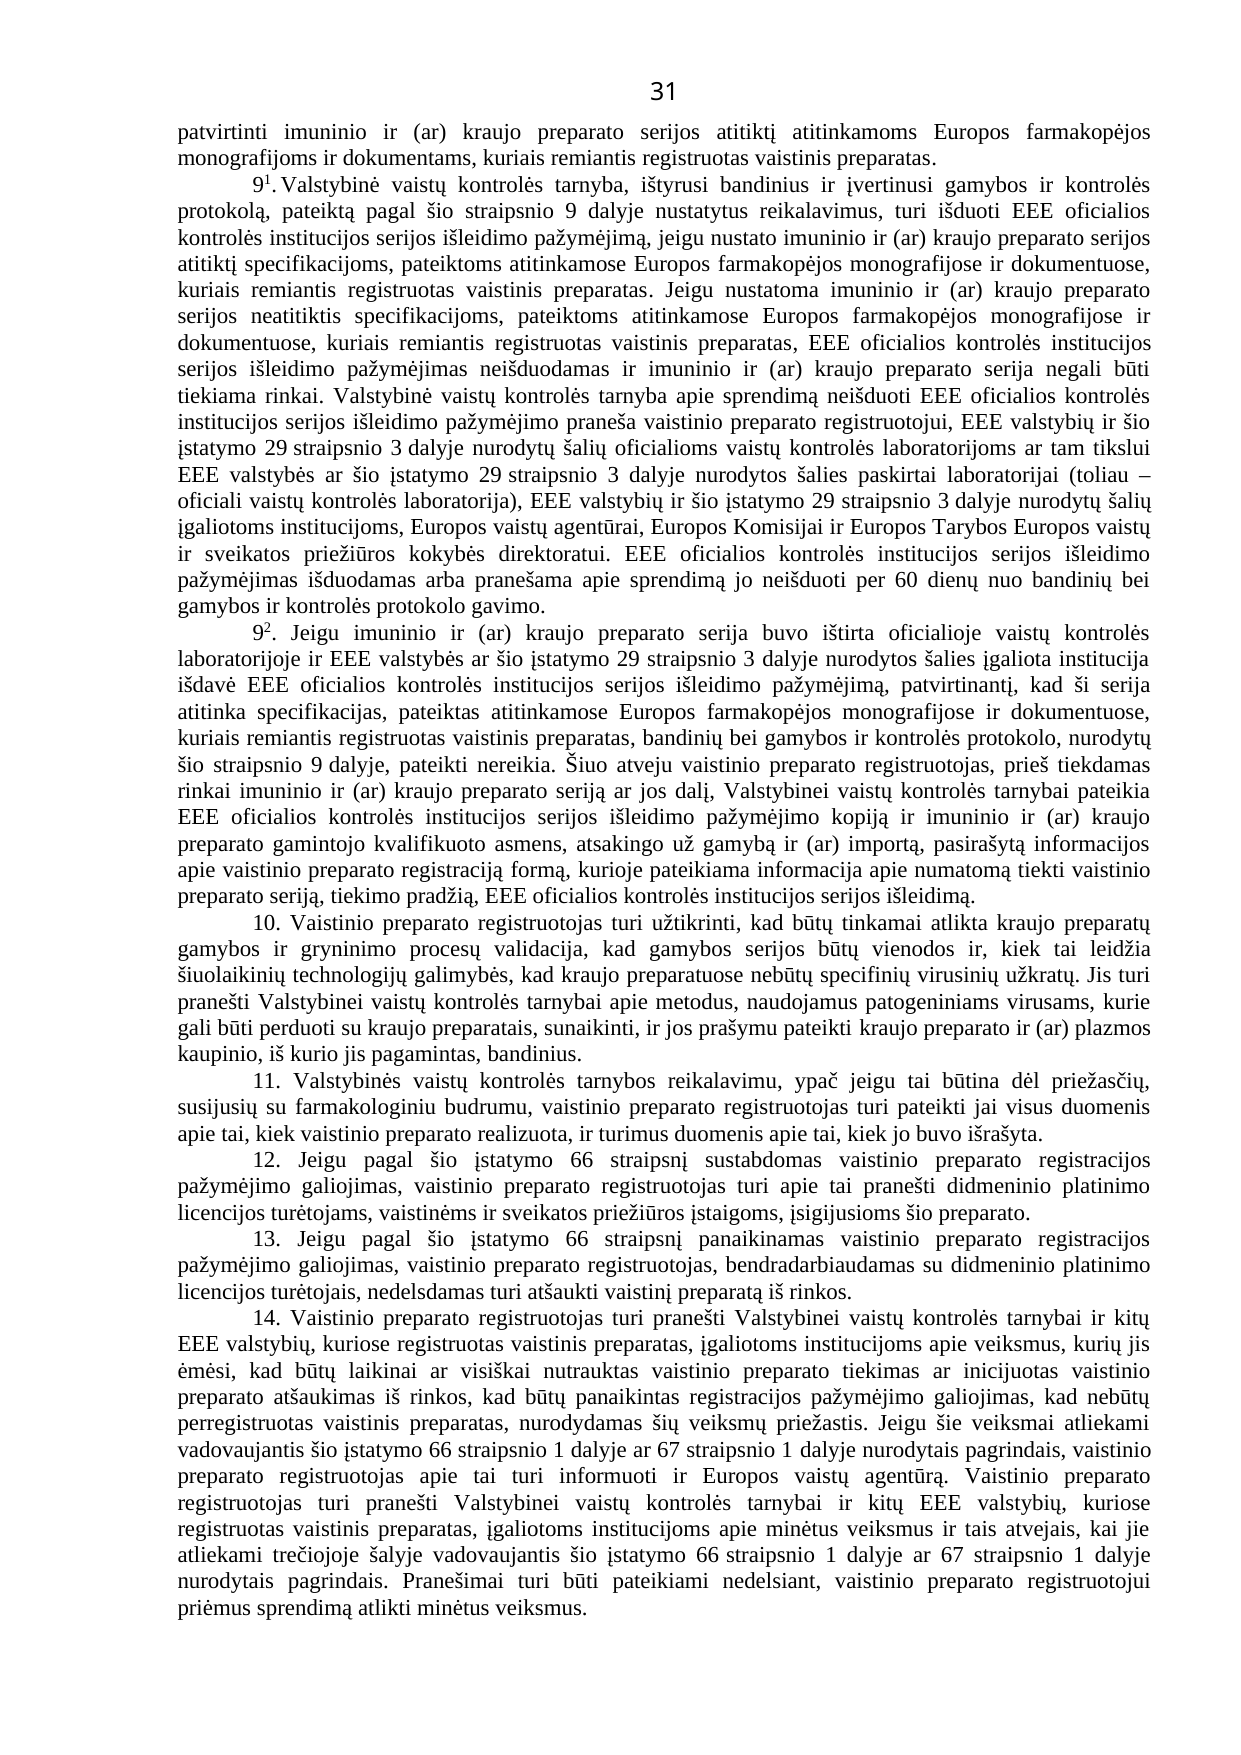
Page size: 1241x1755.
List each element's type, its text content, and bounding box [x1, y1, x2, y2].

text patvirtinti imuninio ir (ar) kraujo preparato serijos atitiktį atitinkamoms Europos farmakopėjos monografijoms ir dokumentams, kuriais remiantis registruotas vaistinis preparatas. [177, 118, 1152, 171]
text 14. Vaistinio preparato registruotojas turi pranešti Valstybinei vaistų kontrolės tarnybai ir kitų EEE valstybių, kuriose registruotas vaistinis preparatas, įgaliotoms institucijoms apie veiksmus, kurių jis ėmėsi, kad būtų laikinai ar visiškai nutrauktas vaistinio preparato tiekimas ar inicijuotas vaistinio preparato atšaukimas iš rinkos, kad būtų panaikintas registracijos pažymėjimo galiojimas, kad nebūtų perregistruotas vaistinis preparatas, nurodydamas šių veiksmų priežastis. Jeigu šie veiksmai atliekami vadovaujantis šio įstatymo 66 straipsnio 1 dalyje ar 67 straipsnio 1 dalyje nurodytais pagrindais, vaistinio preparato registruotojas apie tai turi informuoti ir Europos vaistų agentūrą. Vaistinio preparato registruotojas turi pranešti Valstybinei vaistų kontrolės tarnybai ir kitų EEE valstybių, kuriose registruotas vaistinis preparatas, įgaliotoms institucijoms apie minėtus veiksmus ir tais atvejais, kai jie atliekami trečiojoje šalyje vadovaujantis šio įstatymo 66 straipsnio 1 dalyje ar 67 straipsnio 1 dalyje nurodytais pagrindais. Pranešimai turi būti pateikiami nedelsiant, vaistinio preparato registruotojui priėmus sprendimą atlikti minėtus veiksmus. [177, 1304, 1152, 1620]
text 91. Valstybinė vaistų kontrolės tarnyba, ištyrusi bandinius ir įvertinusi gamybos ir kontrolės protokolą, pateiktą pagal šio straipsnio 9 dalyje nustatytus reikalavimus, turi išduoti EEE oficialios kontrolės institucijos serijos išleidimo pažymėjimą, jeigu nustato imuninio ir (ar) kraujo preparato serijos atitiktį specifikacijoms, pateiktoms atitinkamose Europos farmakopėjos monografijose ir dokumentuose, kuriais remiantis registruotas vaistinis preparatas. Jeigu nustatoma imuninio ir (ar) kraujo preparato serijos neatitiktis specifikacijoms, pateiktoms atitinkamose Europos farmakopėjos monografijose ir dokumentuose, kuriais remiantis registruotas vaistinis preparatas, EEE oficialios kontrolės institucijos serijos išleidimo pažymėjimas neišduodamas ir imuninio ir (ar) kraujo preparato serija negali būti tiekiama rinkai. Valstybinė vaistų kontrolės tarnyba apie sprendimą neišduoti EEE oficialios kontrolės institucijos serijos išleidimo pažymėjimo praneša vaistinio preparato registruotojui, EEE valstybių ir šio įstatymo 29 straipsnio 3 dalyje nurodytų šalių oficialioms vaistų kontrolės laboratorijoms ar tam tikslui EEE valstybės ar šio įstatymo 29 straipsnio 3 dalyje nurodytos šalies paskirtai laboratorijai (toliau – oficiali vaistų kontrolės laboratorija), EEE valstybių ir šio įstatymo 29 straipsnio 3 dalyje nurodytų šalių įgaliotoms institucijoms, Europos vaistų agentūrai, Europos Komisijai ir Europos Tarybos Europos vaistų ir sveikatos priežiūros kokybės direktoratui. EEE oficialios kontrolės institucijos serijos išleidimo pažymėjimas išduodamas arba pranešama apie sprendimą jo neišduoti per 60 dienų nuo bandinių bei gamybos ir kontrolės protokolo gavimo. [177, 171, 1152, 619]
text 13. Jeigu pagal šio įstatymo 66 straipsnį panaikinamas vaistinio preparato registracijos pažymėjimo galiojimas, vaistinio preparato registruotojas, bendradarbiaudamas su didmeninio platinimo licencijos turėtojais, nedelsdamas turi atšaukti vaistinį preparatą iš rinkos. [177, 1225, 1152, 1304]
text 92. Jeigu imuninio ir (ar) kraujo preparato serija buvo ištirta oficialioje vaistų kontrolės laboratorijoje ir EEE valstybės ar šio įstatymo 29 straipsnio 3 dalyje nurodytos šalies įgaliota institucija išdavė EEE oficialios kontrolės institucijos serijos išleidimo pažymėjimą, patvirtinantį, kad ši serija atitinka specifikacijas, pateiktas atitinkamose Europos farmakopėjos monografijose ir dokumentuose, kuriais remiantis registruotas vaistinis preparatas, bandinių bei gamybos ir kontrolės protokolo, nurodytų šio straipsnio 9 dalyje, pateikti nereikia. Šiuo atveju vaistinio preparato registruotojas, prieš tiekdamas rinkai imuninio ir (ar) kraujo preparato seriją ar jos dalį, Valstybinei vaistų kontrolės tarnybai pateikia EEE oficialios kontrolės institucijos serijos išleidimo pažymėjimo kopiją ir imuninio ir (ar) kraujo preparato gamintojo kvalifikuoto asmens, atsakingo už gamybą ir (ar) importą, pasirašytą informacijos apie vaistinio preparato registraciją formą, kurioje pateikiama informacija apie numatomą tiekti vaistinio preparato seriją, tiekimo pradžią, EEE oficialios kontrolės institucijos serijos išleidimą. [177, 619, 1152, 909]
text 11. Valstybinės vaistų kontrolės tarnybos reikalavimu, ypač jeigu tai būtina dėl priežasčių, susijusių su farmakologiniu budrumu, vaistinio preparato registruotojas turi pateikti jai visus duomenis apie tai, kiek vaistinio preparato realizuota, ir turimus duomenis apie tai, kiek jo buvo išrašyta. [177, 1067, 1152, 1146]
text 10. Vaistinio preparato registruotojas turi užtikrinti, kad būtų tinkamai atlikta kraujo preparatų gamybos ir gryninimo procesų validacija, kad gamybos serijos būtų vienodos ir, kiek tai leidžia šiuolaikinių technologijų galimybės, kad kraujo preparatuose nebūtų specifinių virusinių užkratų. Jis turi pranešti Valstybinei vaistų kontrolės tarnybai apie metodus, naudojamus patogeniniams virusams, kurie gali būti perduoti su kraujo preparatais, sunaikinti, ir jos prašymu pateikti kraujo preparato ir (ar) plazmos kaupinio, iš kurio jis pagamintas, bandinius. [177, 909, 1152, 1067]
text 12. Jeigu pagal šio įstatymo 66 straipsnį sustabdomas vaistinio preparato registracijos pažymėjimo galiojimas, vaistinio preparato registruotojas turi apie tai pranešti didmeninio platinimo licencijos turėtojams, vaistinėms ir sveikatos priežiūros įstaigoms, įsigijusioms šio preparato. [177, 1146, 1152, 1225]
